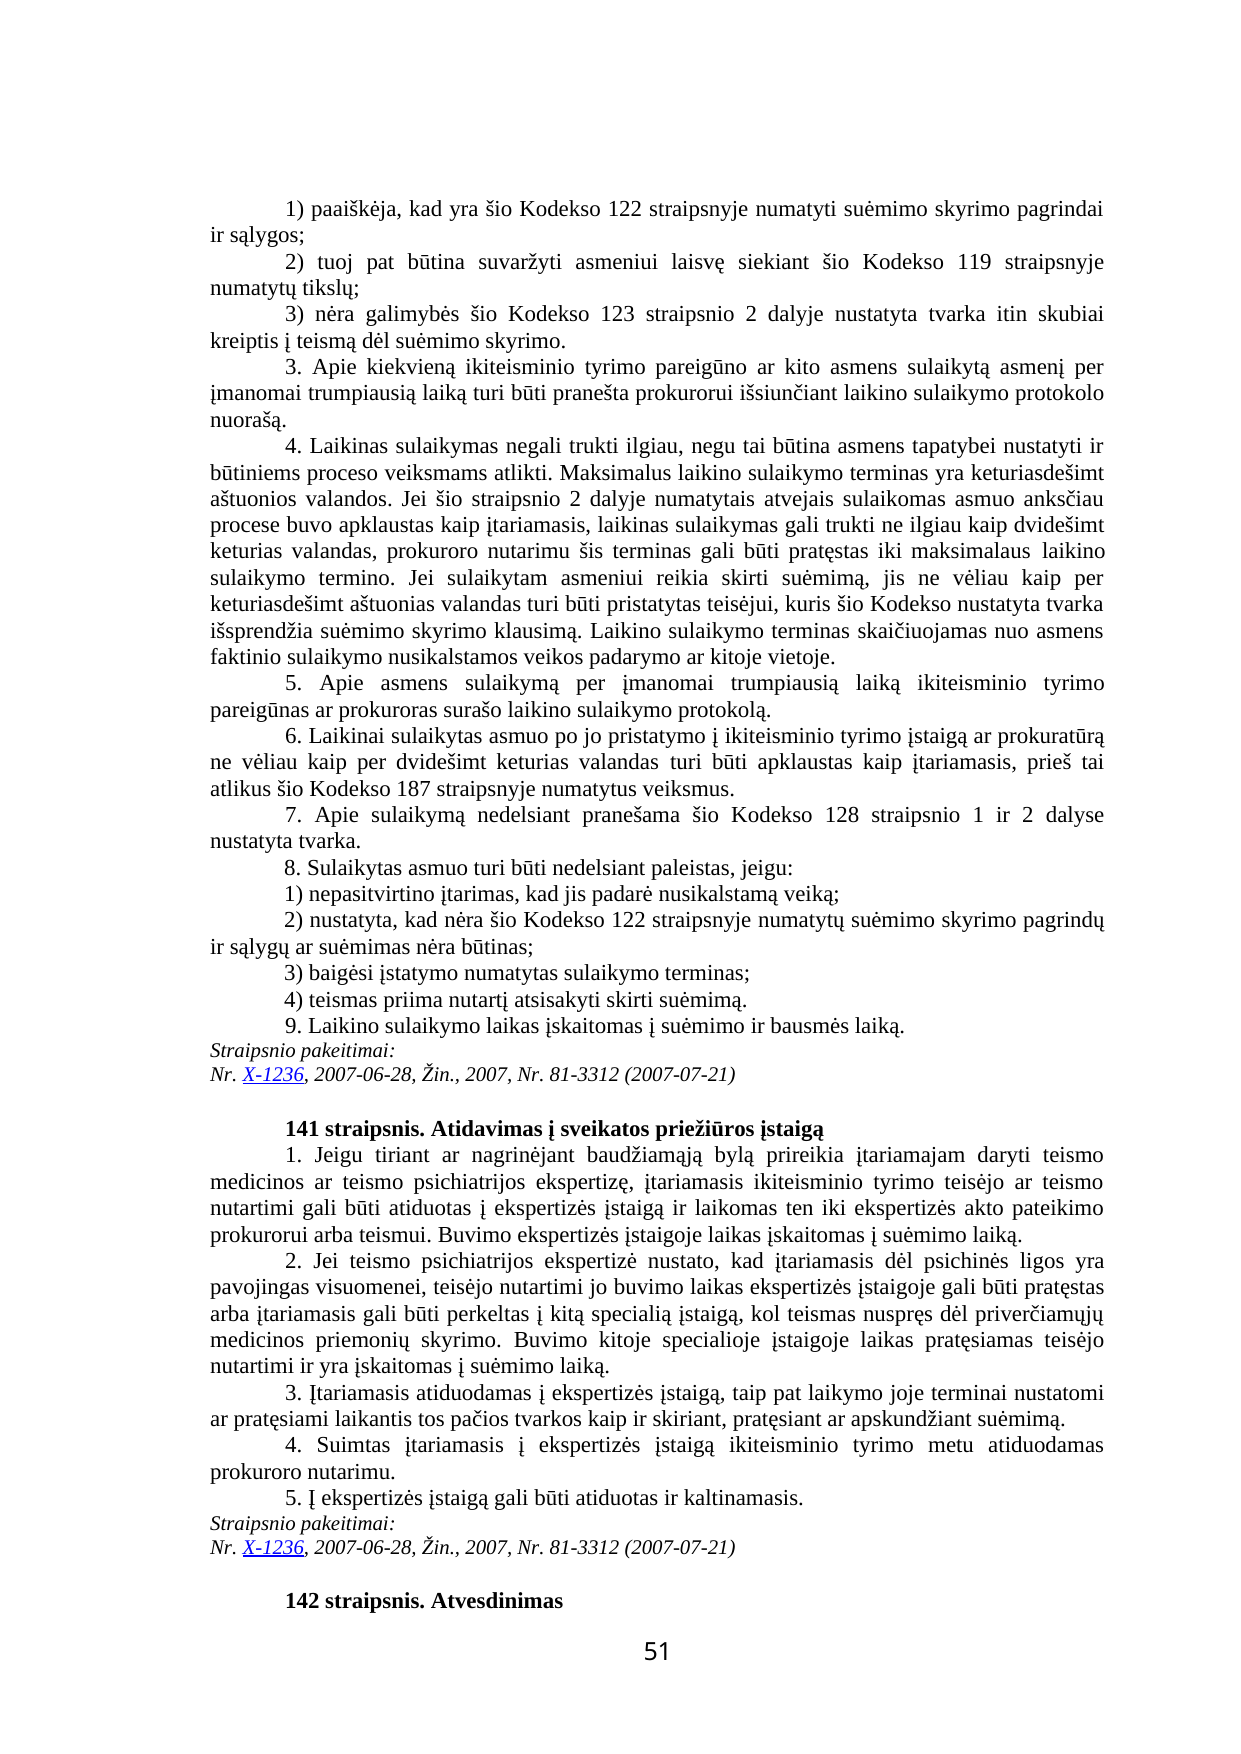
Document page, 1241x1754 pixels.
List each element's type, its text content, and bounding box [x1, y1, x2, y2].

text 9. Laikino sulaikymo laikas įskaitomas į suėmimo ir bausmės laiką. [210, 1012, 1106, 1038]
text 8. Sulaikytas asmuo turi būti nedelsiant paleistas, jeigu: [210, 854, 1106, 880]
text 2) tuoj pat būtina suvaržyti asmeniui laisvę siekiant šio Kodekso 119 straipsnyje numatytų tikslų; [210, 248, 1106, 300]
text 3) baigėsi įstatymo numatytas sulaikymo terminas; [210, 959, 1106, 986]
text 4. Laikinas sulaikymas negali trukti ilgiau, negu tai būtina asmens tapatybei nustatyti ir būtiniems proceso veiksmams atlikti. Maksimalus laikino sulaikymo terminas yra keturiasdešimt aštuonios valandos. Jei šio straipsnio 2 dalyje numatytais atvejais sulaikomas asmuo anksčiau procese buvo apklaustas kaip įtariamasis, laikinas sulaikymas gali trukti ne ilgiau kaip dvidešimt keturias valandas, prokuroro nutarimu šis terminas gali būti pratęstas iki maksimalaus laikino sulaikymo termino. Jei sulaikytam asmeniui reikia skirti suėmimą, jis ne vėliau kaip per keturiasdešimt aštuonias valandas turi būti pristatytas teisėjui, kuris šio Kodekso nustatyta tvarka išsprendžia suėmimo skyrimo klausimą. Laikino sulaikymo terminas skaičiuojamas nuo asmens faktinio sulaikymo nusikalstamos veikos padarymo ar kitoje vietoje. [210, 432, 1106, 669]
text 3) nėra galimybės šio Kodekso 123 straipsnio 2 dalyje nustatyta tvarka itin skubiai kreiptis į teismą dėl suėmimo skyrimo. [210, 300, 1106, 353]
text 1) paaiškėja, kad yra šio Kodekso 122 straipsnyje numatyti suėmimo skyrimo pagrindai ir sąlygos; [210, 195, 1106, 248]
text 5. Apie asmens sulaikymą per įmanomai trumpiausią laiką ikiteisminio tyrimo pareigūnas ar prokuroras surašo laikino sulaikymo protokolą. [210, 669, 1106, 722]
text 1. Jeigu tiriant ar nagrinėjant baudžiamąją bylą prireikia įtariamajam daryti teismo medicinos ar teismo psichiatrijos ekspertizę, įtariamasis ikiteisminio tyrimo teisėjo ar teismo nutartimi gali būti atiduotas į ekspertizės įstaigą ir laikomas ten iki ekspertizės akto pateikimo prokurorui arba teismui. Buvimo ekspertizės įstaigoje laikas įskaitomas į suėmimo laiką. [210, 1142, 1106, 1247]
text 2) nustatyta, kad nėra šio Kodekso 122 straipsnyje numatytų suėmimo skyrimo pagrindų ir sąlygų ar suėmimas nėra būtinas; [210, 907, 1106, 959]
text 2. Jei teismo psichiatrijos ekspertizė nustato, kad įtariamasis dėl psichinės ligos yra pavojingas visuomenei, teisėjo nutartimi jo buvimo laikas ekspertizės įstaigoje gali būti pratęstas arba įtariamasis gali būti perkeltas į kitą specialią įstaigą, kol teismas nuspręs dėl priverčiamųjų medicinos priemonių skyrimo. Buvimo kitoje specialioje įstaigoje laikas pratęsiamas teisėjo nutartimi ir yra įskaitomas į suėmimo laiką. [210, 1247, 1106, 1379]
text 4) teismas priima nutartį atsisakyti skirti suėmimą. [210, 986, 1106, 1012]
text 3. Įtariamasis atiduodamas į ekspertizės įstaigą, taip pat laikymo joje terminai nustatomi ar pratęsiami laikantis tos pačios tvarkos kaip ir skiriant, pratęsiant ar apskundžiant suėmimą. [210, 1379, 1106, 1431]
text Straipsnio pakeitimai: [210, 1038, 1106, 1062]
text 3. Apie kiekvieną ikiteisminio tyrimo pareigūno ar kito asmens sulaikytą asmenį per įmanomai trumpiausią laiką turi būti pranešta prokurorui išsiunčiant laikino sulaikymo protokolo nuorašą. [210, 353, 1106, 432]
text Nr. X-1236, 2007-06-28, Žin., 2007, Nr. 81-3312 (2007-07-21) [210, 1062, 1106, 1086]
text 5. Į ekspertizės įstaigą gali būti atiduotas ir kaltinamasis. [210, 1484, 1106, 1511]
text 1) nepasitvirtino įtarimas, kad jis padarė nusikalstamą veiką; [210, 880, 1106, 907]
text Nr. X-1236, 2007-06-28, Žin., 2007, Nr. 81-3312 (2007-07-21) [210, 1534, 1106, 1559]
text 7. Apie sulaikymą nedelsiant pranešama šio Kodekso 128 straipsnio 1 ir 2 dalyse nustatyta tvarka. [210, 801, 1106, 854]
text 141 straipsnis. Atidavimas į sveikatos priežiūros įstaigą [210, 1115, 1106, 1142]
text 142 straipsnis. Atvesdinimas [210, 1587, 1106, 1614]
text 4. Suimtas įtariamasis į ekspertizės įstaigą ikiteisminio tyrimo metu atiduodamas prokuroro nutarimu. [210, 1431, 1106, 1484]
text Straipsnio pakeitimai: [210, 1511, 1106, 1534]
text 6. Laikinai sulaikytas asmuo po jo pristatymo į ikiteisminio tyrimo įstaigą ar prokuratūrą ne vėliau kaip per dvidešimt keturias valandas turi būti apklaustas kaip įtariamasis, prieš tai atlikus šio Kodekso 187 straipsnyje numatytus veiksmus. [210, 722, 1106, 801]
